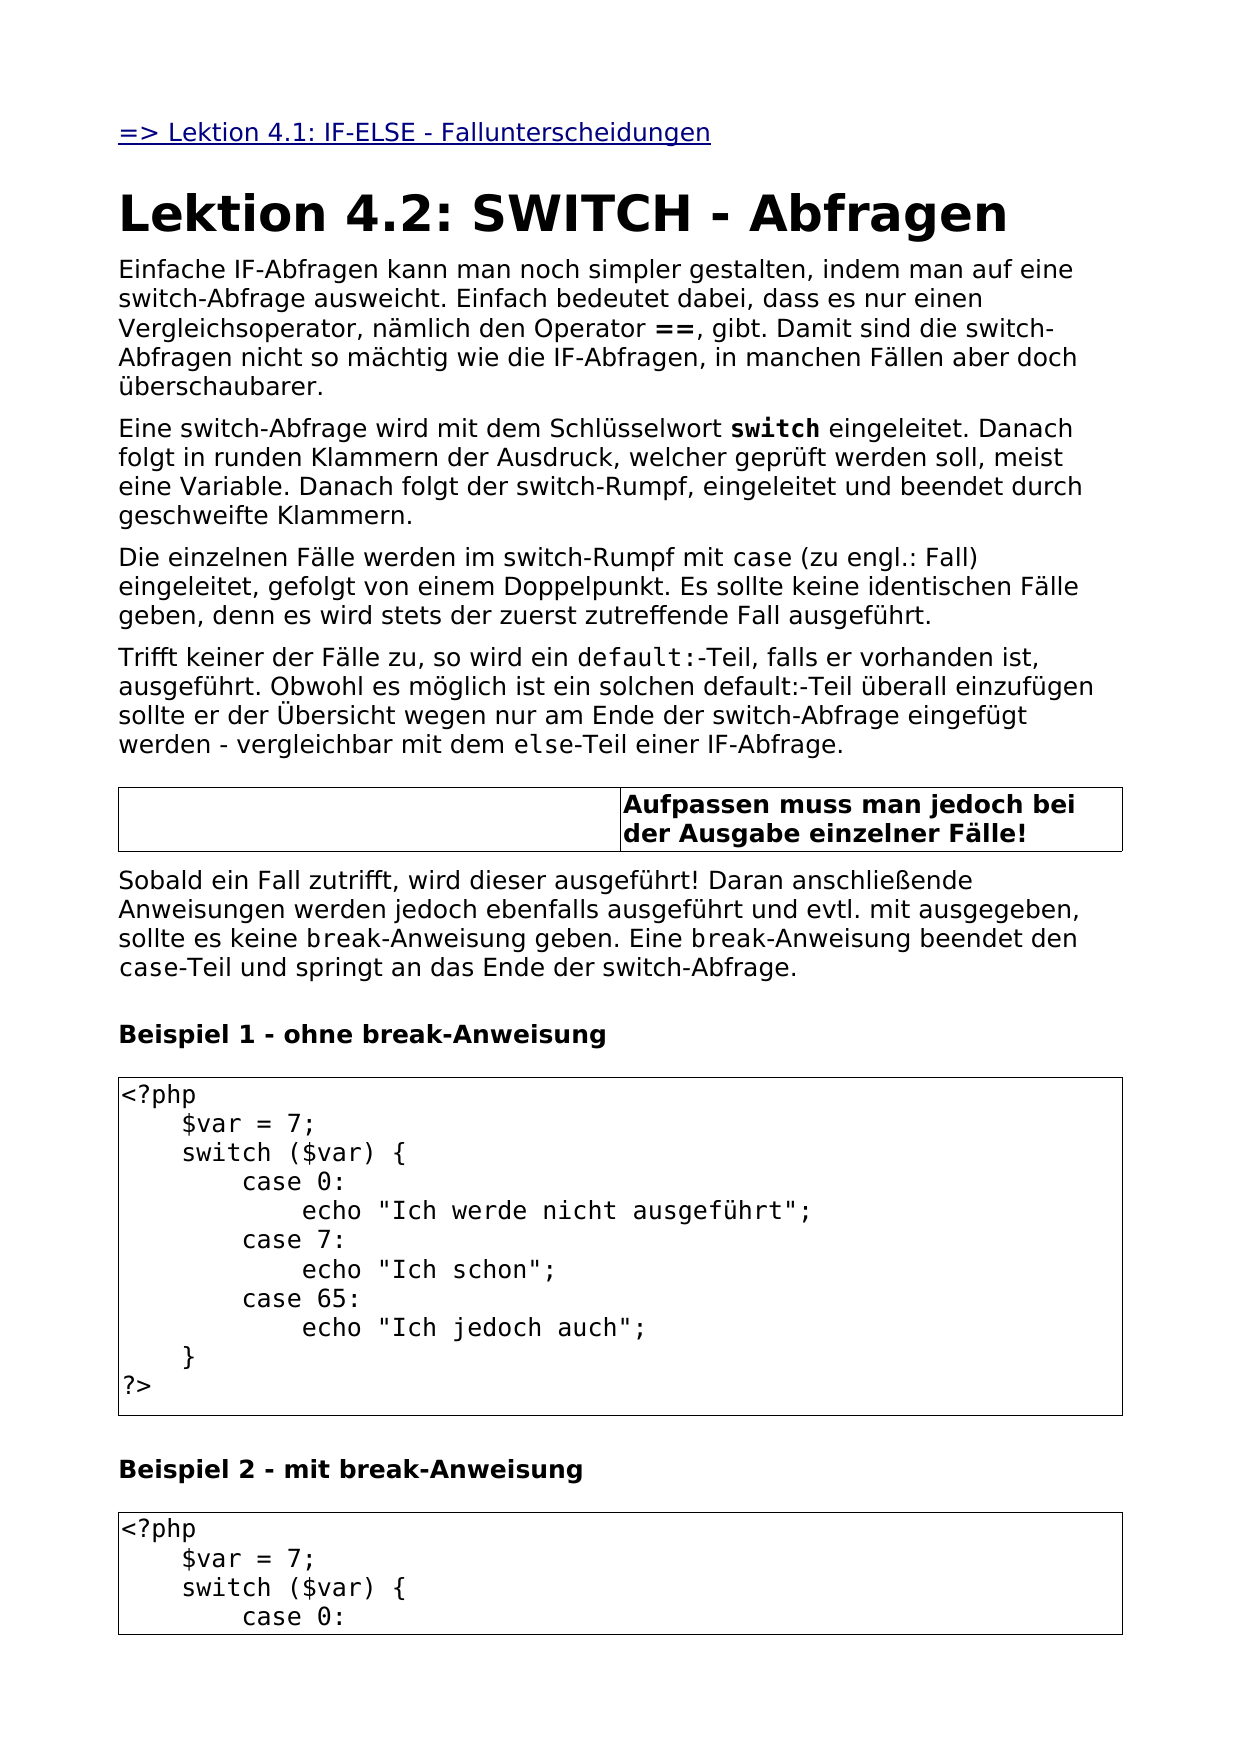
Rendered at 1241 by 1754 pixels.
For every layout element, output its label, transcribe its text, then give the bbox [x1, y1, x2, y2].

table_header Aufpassen muss man jedoch bei der Ausgabe einzelner Fälle! [621, 788, 1122, 851]
subtitle Beispiel 1 - ohne break-Anweisung [118, 1020, 1122, 1049]
subtitle Lektion 4.2: SWITCH - Abfragen [118, 185, 1122, 243]
table_header [119, 788, 620, 851]
text => Lektion 4.1: IF-ELSE - Fallunterscheidungen [118, 118, 1122, 147]
table_header <?php $var = 7; switch ($var) { case 0: echo "Ich werde nicht ausgeführt"; case 7: echo "Ich schon"; case 65: echo "Ich jedoch auch"; } ?> [119, 1078, 1122, 1415]
text Einfache IF-Abfragen kann man noch simpler gestalten, indem man auf eine switch-Abfrage ausweicht. Einfach bedeutet dabei, dass es nur einen Vergleichsoperator, nämlich den Operator ==, gibt. Damit sind die switch-Abfragen nicht so mächtig wie die IF-Abfragen, in manchen Fällen aber doch überschaubarer. [118, 256, 1122, 401]
subtitle Beispiel 2 - mit break-Anweisung [118, 1455, 1122, 1484]
text Trifft keiner der Fälle zu, so wird ein default:-Teil, falls er vorhanden ist, ausgeführt. Obwohl es möglich ist ein solchen default:-Teil überall einzufügen sollte er der Übersicht wegen nur am Ende der switch-Abfrage eingefügt werden - vergleichbar mit dem else-Teil einer IF-Abfrage. [118, 643, 1122, 760]
text Sobald ein Fall zutrifft, wird dieser ausgeführt! Daran anschließende Anweisungen werden jedoch ebenfalls ausgeführt und evtl. mit ausgegeben, sollte es keine break-Anweisung geben. Eine break-Anweisung beendet den case-Teil und springt an das Ende der switch-Abfrage. [118, 866, 1122, 983]
table_header <?php $var = 7; switch ($var) { case 0: [119, 1513, 1122, 1634]
text Eine switch-Abfrage wird mit dem Schlüsselwort switch eingeleitet. Danach folgt in runden Klammern der Ausdruck, welcher geprüft werden soll, meist eine Variable. Danach folgt der switch-Rumpf, eingeleitet und beendet durch geschweifte Klammern. [118, 414, 1122, 531]
text Die einzelnen Fälle werden im switch-Rumpf mit case (zu engl.: Fall) eingeleitet, gefolgt von einem Doppelpunkt. Es sollte keine identischen Fälle geben, denn es wird stets der zuerst zutreffende Fall ausgeführt. [118, 543, 1122, 631]
